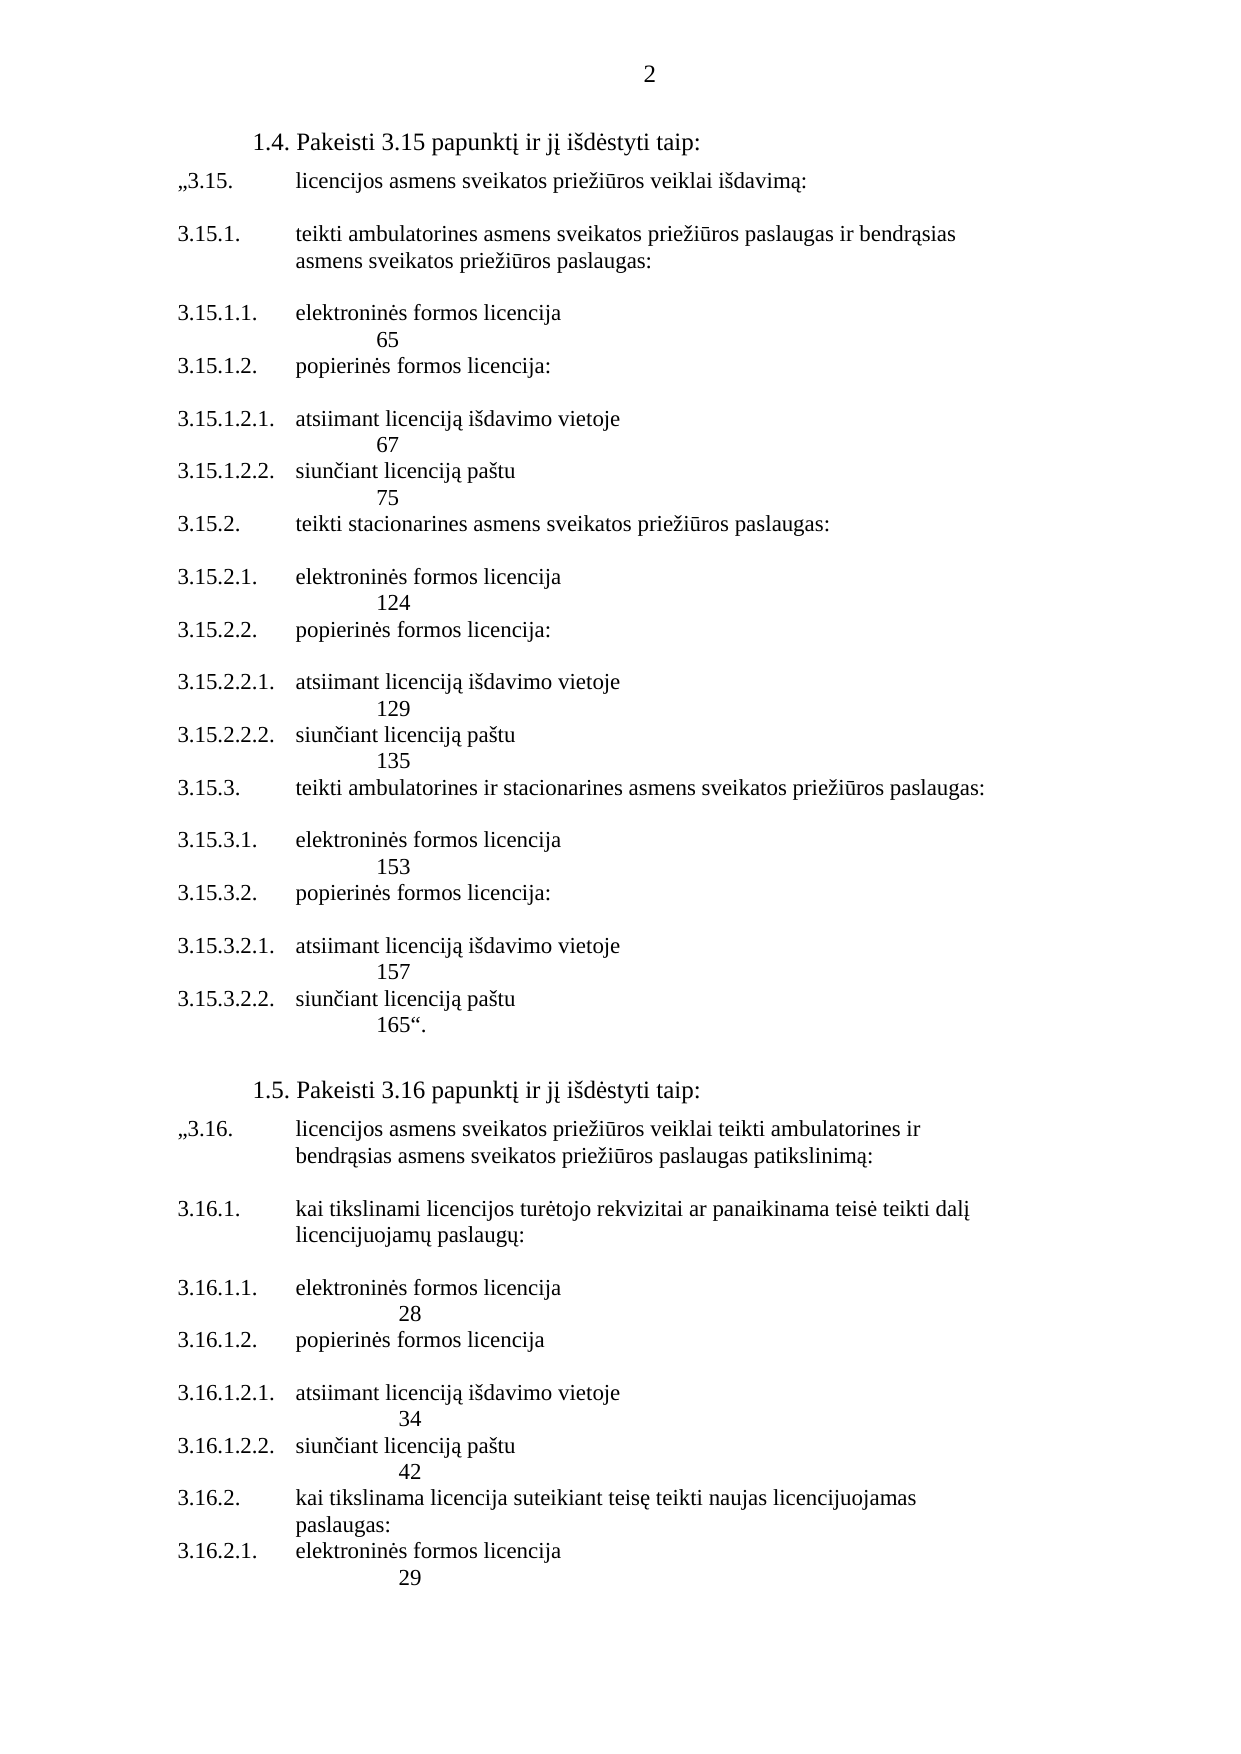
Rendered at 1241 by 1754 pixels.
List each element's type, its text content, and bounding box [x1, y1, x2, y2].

text 3.15.3.2.2. siunčiant licenciją paštu 165“. [177, 984, 1004, 1037]
text 3.16.1.2.1. atsiimant licenciją išdavimo vietoje 34 [177, 1379, 1004, 1432]
text 3.16.1.2.2. siunčiant licenciją paštu 42 [177, 1432, 1004, 1484]
text 3.15.2.1. elektroninės formos licencija 124 [177, 563, 1004, 616]
text 3.15.2.2.2. siunčiant licenciją paštu 135 [177, 721, 1004, 774]
text 3.15.1.2. popierinės formos licencija: [177, 352, 1004, 405]
text 3.16.2. kai tikslinama licencija suteikiant teisę teikti naujas licencijuojamas paslaugas: [177, 1484, 1004, 1537]
text 3.15.2.2.1. atsiimant licenciją išdavimo vietoje 129 [177, 668, 1004, 721]
text 3.15.1.2.1. atsiimant licenciją išdavimo vietoje 67 [177, 405, 1004, 457]
text „3.15. licencijos asmens sveikatos priežiūros veiklai išdavimą: [177, 168, 1004, 220]
text 3.15.1.1. elektroninės formos licencija 65 [177, 299, 1004, 352]
text 3.15.2. teikti stacionarines asmens sveikatos priežiūros paslaugas: [177, 510, 1004, 563]
text 3.15.3.2. popierinės formos licencija: [177, 879, 1004, 932]
text 3.16.1. kai tikslinami licencijos turėtojo rekvizitai ar panaikinama teisė teikti dalį licencijuojamų paslaugų: [177, 1194, 1004, 1274]
text „3.16. licencijos asmens sveikatos priežiūros veiklai teikti ambulatorines ir bendrąsias asmens sveikatos priežiūros paslaugas patikslinimą: [177, 1116, 1004, 1194]
text 3.15.1. teikti ambulatorines asmens sveikatos priežiūros paslaugas ir bendrąsias asmens sveikatos priežiūros paslaugas: [177, 220, 1004, 299]
text 1.5. Pakeisti 3.16 papunktį ir jį išdėstyti taip: [177, 1066, 1122, 1103]
text 3.16.2.1. elektroninės formos licencija 29 [177, 1537, 1004, 1590]
text 3.15.1.2.2. siunčiant licenciją paštu 75 [177, 457, 1004, 510]
text 3.15.3.1. elektroninės formos licencija 153 [177, 826, 1004, 879]
text 1.4. Pakeisti 3.15 papunktį ir jį išdėstyti taip: [177, 118, 1122, 156]
text 3.15.3.2.1. atsiimant licenciją išdavimo vietoje 157 [177, 932, 1004, 984]
text 3.15.3. teikti ambulatorines ir stacionarines asmens sveikatos priežiūros paslaugas: [177, 774, 1004, 826]
text 3.16.1.2. popierinės formos licencija [177, 1326, 1004, 1379]
text 3.15.2.2. popierinės formos licencija: [177, 616, 1004, 668]
text 3.16.1.1. elektroninės formos licencija 28 [177, 1274, 1004, 1326]
